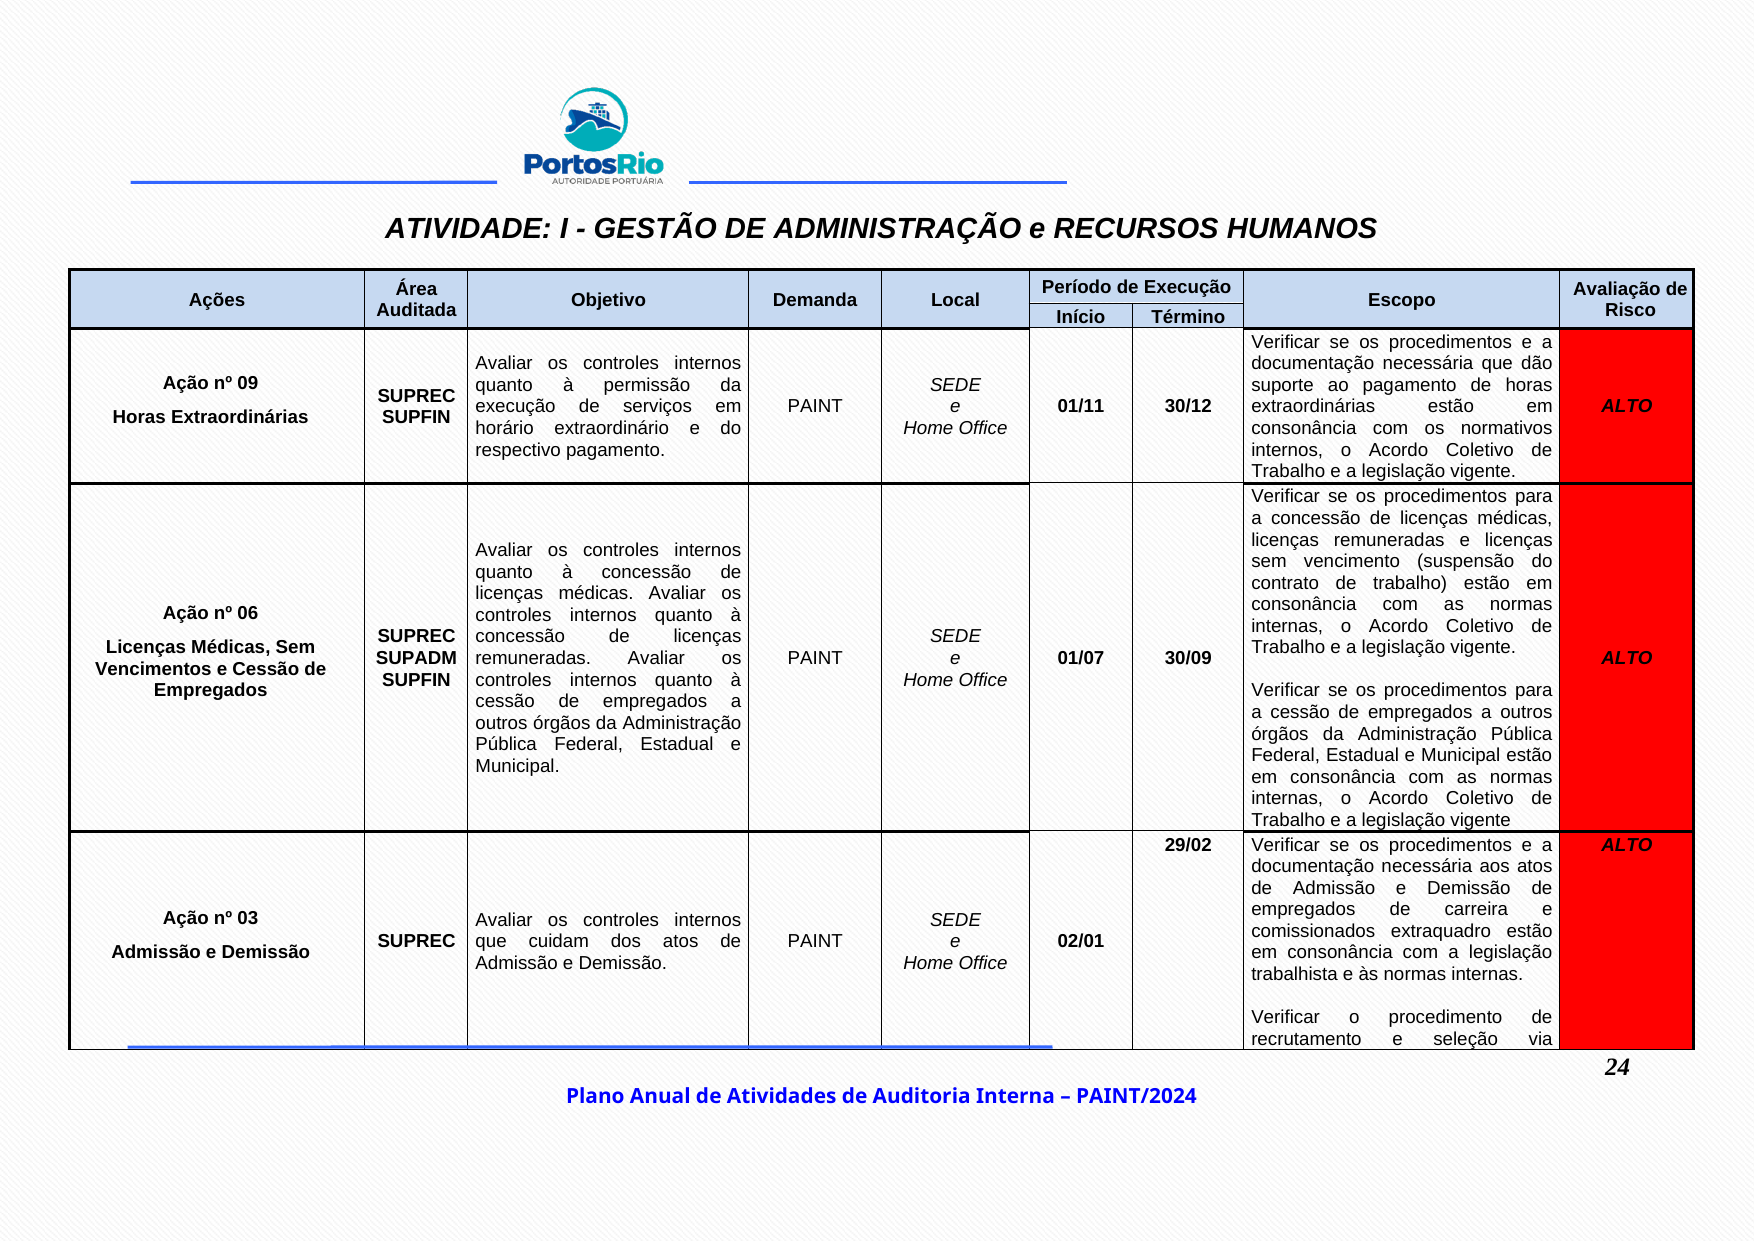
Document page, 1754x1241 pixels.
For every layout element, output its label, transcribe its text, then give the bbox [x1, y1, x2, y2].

table_cell 01/07 [1030, 483, 1132, 830]
text ATIVIDADE: I - GESTÃO DE ADMINISTRAÇÃO e RECURSOS HUMANOS [133, 177, 1630, 244]
table_cell SUPREC [365, 833, 467, 1045]
table_cell PAINT [749, 330, 881, 482]
table_cell SEDE e Home Office [882, 833, 1029, 1045]
table_header Escopo [1244, 271, 1559, 327]
table_cell 01/11 [1030, 328, 1132, 482]
table_cell 30/12 [1133, 328, 1243, 482]
table_cell ALTO [1560, 485, 1692, 830]
table_cell 30/09 [1133, 483, 1243, 830]
table_cell 02/01 [1030, 831, 1132, 1049]
picture [0, 0, 1754, 1241]
table_header Período de Execução [1030, 271, 1243, 302]
table_cell Ação nº 09 Horas Extraordinárias [71, 330, 364, 482]
table_cell Verificar se os procedimentos e a documentação necessária que dão suporte ao pagamento de horas extraordinárias estão em consonância com os normativos internos, o Acordo Coletivo de Trabalho e a legislação vigente. [1244, 330, 1559, 482]
table_cell Avaliar os controles internos quanto à concessão de licenças médicas. Avaliar os controles internos quanto à concessão de licenças remuneradas. Avaliar os controles internos quanto à cessão de empregados a outros órgãos da Administração Pública Federal, Estadual e Municipal. [468, 485, 748, 830]
table_cell 29/02 [1133, 831, 1243, 1049]
table_header Demanda [749, 271, 881, 327]
table_header Avaliação de Risco [1560, 271, 1692, 327]
table_cell Término [1133, 304, 1243, 327]
table_header Local [882, 271, 1029, 327]
table_cell ALTO [1560, 833, 1692, 1049]
table_cell Verificar se os procedimentos para a concessão de licenças médicas, licenças remuneradas e licenças sem vencimento (suspensão do contrato de trabalho) estão em consonância com as normas internas, o Acordo Coletivo de Trabalho e a legislação vigente. Verificar se os procedimentos para a cessão de empregados a outros órgãos da Administração Pública Federal, Estadual e Municipal estão em consonância com as normas internas, o Acordo Coletivo de Trabalho e a legislação vigente [1244, 485, 1559, 830]
table_cell SEDE e Home Office [882, 485, 1029, 830]
table_cell SEDE e Home Office [882, 330, 1029, 482]
table_cell Ação nº 03 Admissão e Demissão [71, 833, 364, 1049]
table_cell ALTO [1560, 330, 1692, 482]
table_header Ações [71, 271, 364, 327]
table_header Objetivo [468, 271, 748, 327]
table_cell SUPREC SUPFIN [365, 330, 467, 482]
table_cell PAINT [749, 485, 881, 830]
table_cell Ação nº 06 Licenças Médicas, Sem Vencimentos e Cessão de Empregados [71, 485, 364, 830]
table_cell PAINT [749, 833, 881, 1045]
table_cell Avaliar os controles internos que cuidam dos atos de Admissão e Demissão. [468, 833, 748, 1045]
table_header Área Auditada [365, 271, 467, 327]
table_cell Verificar se os procedimentos e a documentação necessária aos atos de Admissão e Demissão de empregados de carreira e comissionados extraquadro estão em consonância com a legislação trabalhista e às normas internas. Verificar o procedimento de recrutamento e seleção via [1244, 833, 1559, 1049]
table_cell SUPREC SUPADM SUPFIN [365, 485, 467, 830]
table_cell Avaliar os controles internos quanto à permissão da execução de serviços em horário extraordinário e do respectivo pagamento. [468, 330, 748, 482]
table_cell Início [1030, 304, 1132, 327]
